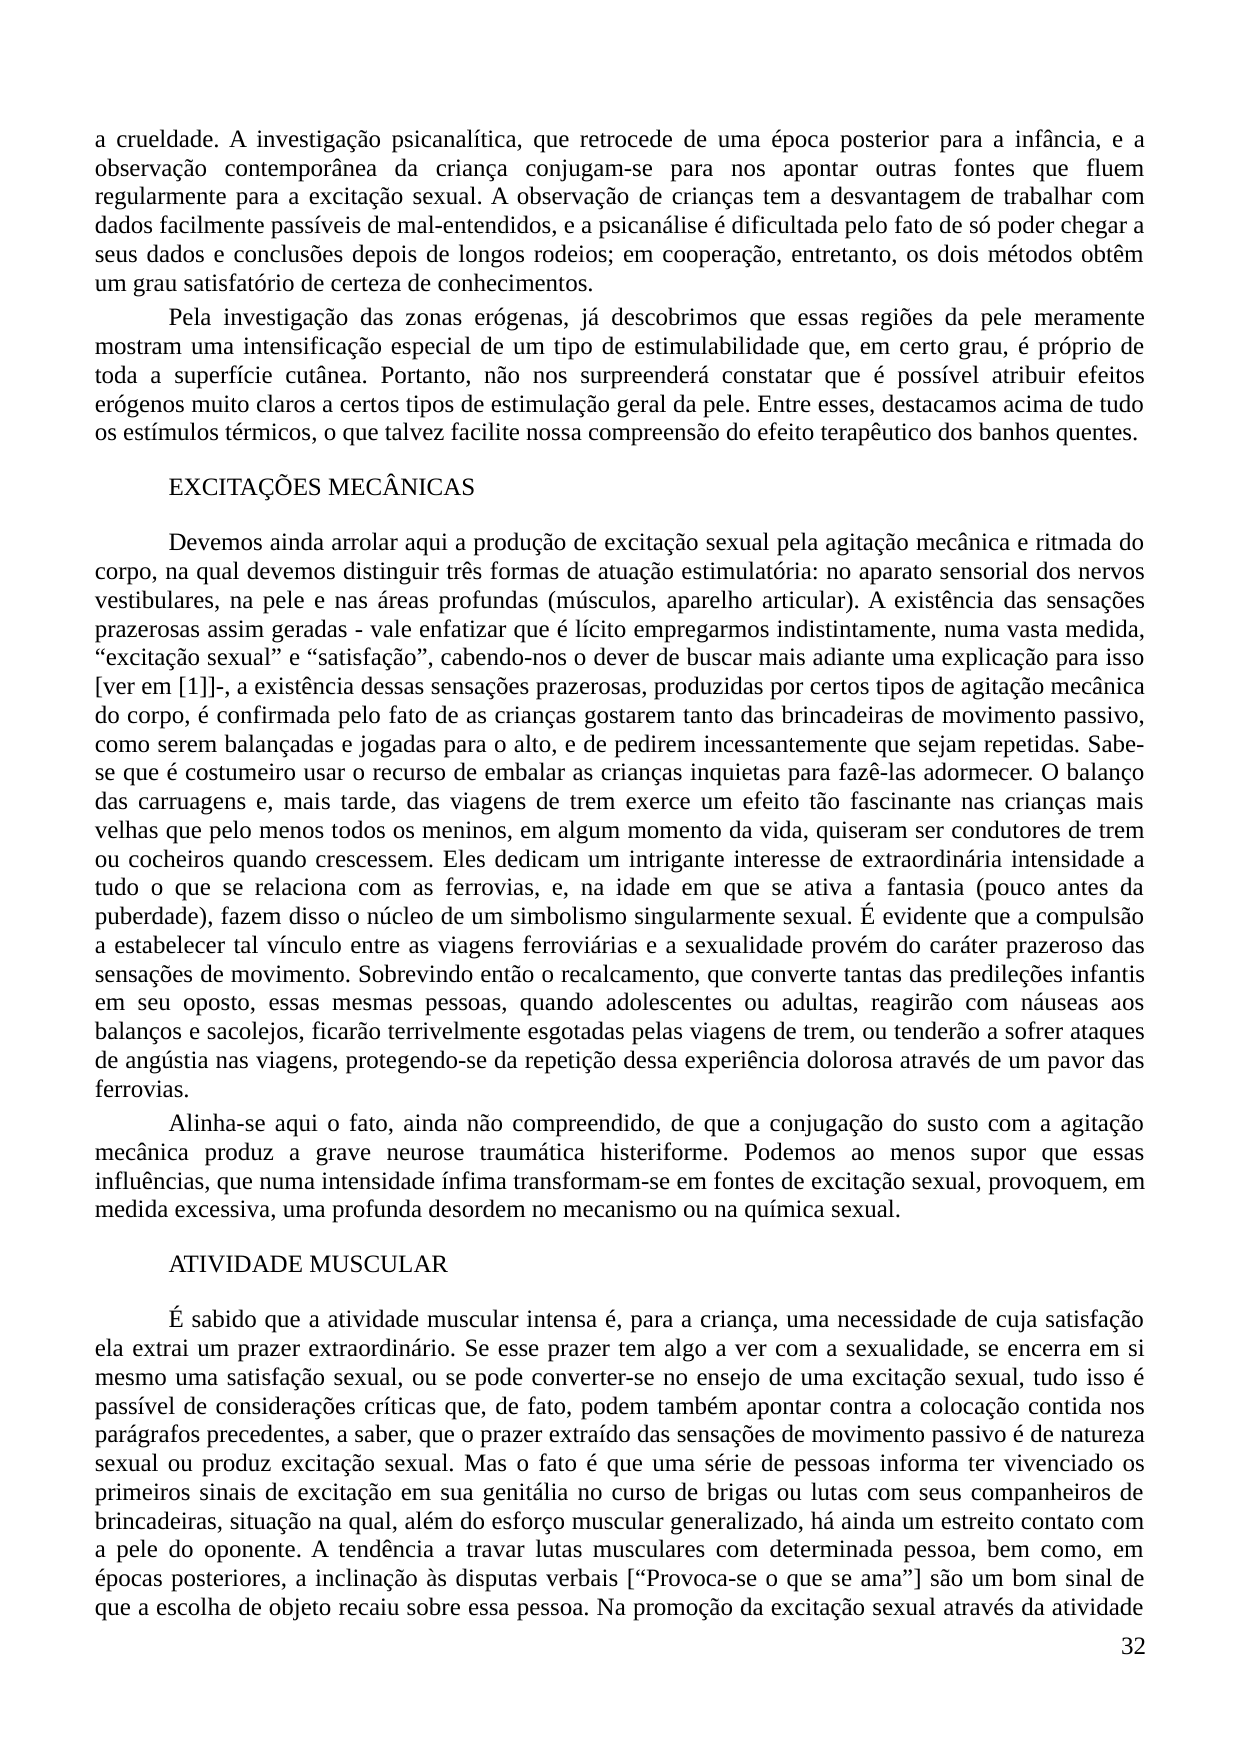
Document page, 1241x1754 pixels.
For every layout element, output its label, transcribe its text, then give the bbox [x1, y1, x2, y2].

text a crueldade. A investigação psicanalítica, que retrocede de uma época posterior para a infância, e a observação contemporânea da criança conjugam-se para nos apontar outras fontes que fluem regularmente para a excitação sexual. A observação de crianças tem a desvantagem de trabalhar com dados facilmente passíveis de mal-entendidos, e a psicanálise é dificultada pelo fato de só poder chegar a seus dados e conclusões depois de longos rodeios; em cooperação, entretanto, os dois métodos obtêm um grau satisfatório de certeza de conhecimentos. [94, 124, 1146, 296]
text ATIVIDADE MUSCULAR [94, 1249, 1146, 1278]
text É sabido que a atividade muscular intensa é, para a criança, uma necessidade de cuja satisfação ela extrai um prazer extraordinário. Se esse prazer tem algo a ver com a sexualidade, se encerra em si mesmo uma satisfação sexual, ou se pode converter-se no ensejo de uma excitação sexual, tudo isso é passível de considerações críticas que, de fato, podem também apontar contra a colocação contida nos parágrafos precedentes, a saber, que o prazer extraído das sensações de movimento passivo é de natureza sexual ou produz excitação sexual. Mas o fato é que uma série de pessoas informa ter vivenciado os primeiros sinais de excitação em sua genitália no curso de brigas ou lutas com seus companheiros de brincadeiras, situação na qual, além do esforço muscular generalizado, há ainda um estreito contato com a pele do oponente. A tendência a travar lutas musculares com determinada pessoa, bem como, em épocas posteriores, a inclinação às disputas verbais [“Provoca-se o que se ama”] são um bom sinal de que a escolha de objeto recaiu sobre essa pessoa. Na promoção da excitação sexual através da atividade [94, 1304, 1146, 1621]
text Pela investigação das zonas erógenas, já descobrimos que essas regiões da pele meramente mostram uma intensificação especial de um tipo de estimulabilidade que, em certo grau, é próprio de toda a superfície cutânea. Portanto, não nos surpreenderá constatar que é possível atribuir efeitos erógenos muito claros a certos tipos de estimulação geral da pele. Entre esses, destacamos acima de tudo os estímulos térmicos, o que talvez facilite nossa compreensão do efeito terapêutico dos banhos quentes. [94, 302, 1146, 446]
text Devemos ainda arrolar aqui a produção de excitação sexual pela agitação mecânica e ritmada do corpo, na qual devemos distinguir três formas de atuação estimulatória: no aparato sensorial dos nervos vestibulares, na pele e nas áreas profundas (músculos, aparelho articular). A existência das sensações prazerosas assim geradas - vale enfatizar que é lícito empregarmos indistintamente, numa vasta medida, “excitação sexual” e “satisfação”, cabendo-nos o dever de buscar mais adiante uma explicação para isso [ver em [1]]-, a existência dessas sensações prazerosas, produzidas por certos tipos de agitação mecânica do corpo, é confirmada pelo fato de as crianças gostarem tanto das brincadeiras de movimento passivo, como serem balançadas e jogadas para o alto, e de pedirem incessantemente que sejam repetidas. Sabe-se que é costumeiro usar o recurso de embalar as crianças inquietas para fazê-las adormecer. O balanço das carruagens e, mais tarde, das viagens de trem exerce um efeito tão fascinante nas crianças mais velhas que pelo menos todos os meninos, em algum momento da vida, quiseram ser condutores de trem ou cocheiros quando crescessem. Eles dedicam um intrigante interesse de extraordinária intensidade a tudo o que se relaciona com as ferrovias, e, na idade em que se ativa a fantasia (pouco antes da puberdade), fazem disso o núcleo de um simbolismo singularmente sexual. É evidente que a compulsão a estabelecer tal vínculo entre as viagens ferroviárias e a sexualidade provém do caráter prazeroso das sensações de movimento. Sobrevindo então o recalcamento, que converte tantas das predileções infantis em seu oposto, essas mesmas pessoas, quando adolescentes ou adultas, reagirão com náuseas aos balanços e sacolejos, ficarão terrivelmente esgotadas pelas viagens de trem, ou tenderão a sofrer ataques de angústia nas viagens, protegendo-se da repetição dessa experiência dolorosa através de um pavor das ferrovias. [94, 527, 1146, 1102]
text EXCITAÇÕES MECÂNICAS [94, 472, 1146, 501]
text Alinha-se aqui o fato, ainda não compreendido, de que a conjugação do susto com a agitação mecânica produz a grave neurose traumática histeriforme. Podemos ao menos supor que essas influências, que numa intensidade ínfima transformam-se em fontes de excitação sexual, provoquem, em medida excessiva, uma profunda desordem no mecanismo ou na química sexual. [94, 1108, 1146, 1223]
